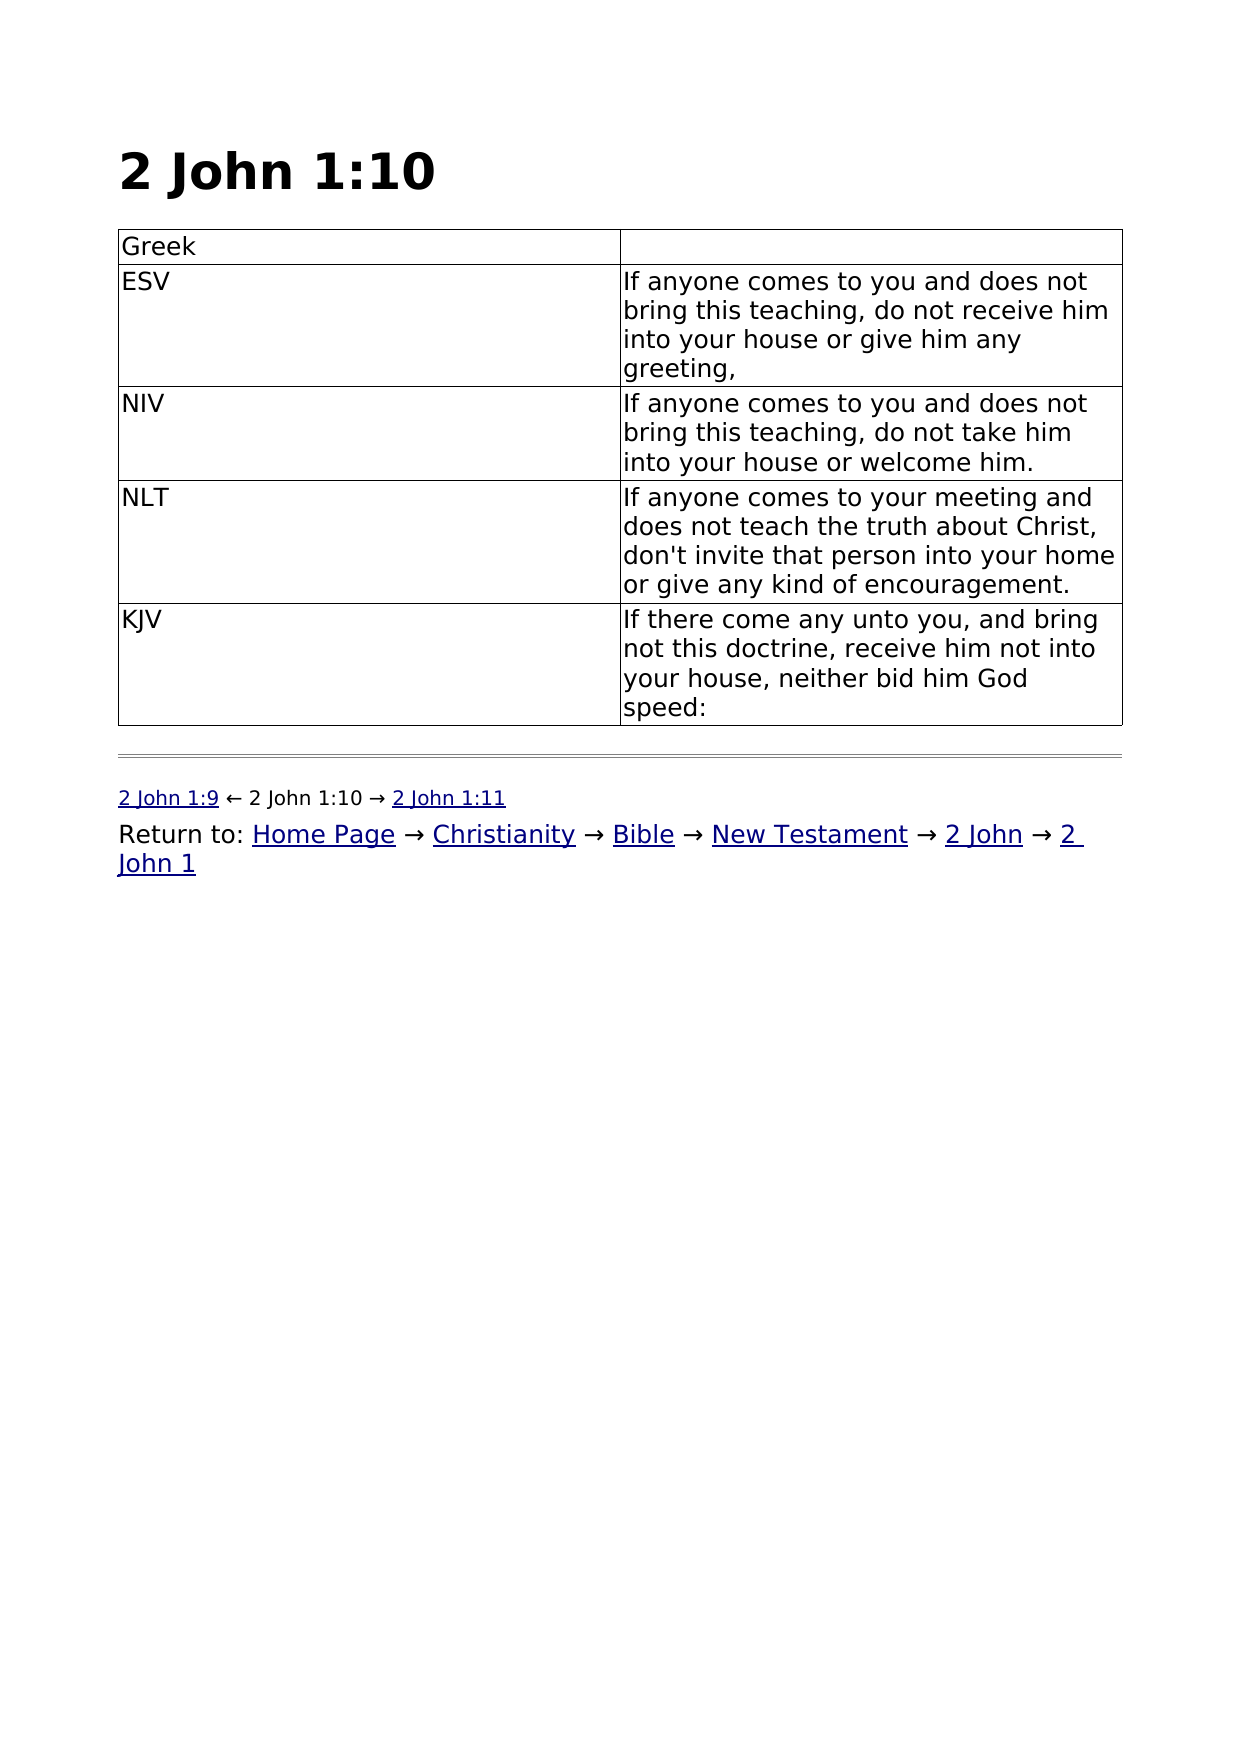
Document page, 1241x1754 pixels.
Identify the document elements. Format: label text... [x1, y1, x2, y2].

subtitle 2 John 1:10 [118, 143, 1122, 201]
table_header [621, 230, 1122, 264]
table_cell NLT [119, 481, 620, 602]
table_cell If there come any unto you, and bring not this doctrine, receive him not into your house, neither bid him God speed: [621, 604, 1122, 725]
text 2 John 1:9 ← 2 John 1:10 → 2 John 1:11 [118, 786, 1122, 820]
table_cell NIV [119, 387, 620, 480]
table_cell If anyone comes to you and does not bring this teaching, do not take him into your house or welcome him. [621, 387, 1122, 480]
table_cell If anyone comes to your meeting and does not teach the truth about Christ, don't invite that person into your home or give any kind of encouragement. [621, 481, 1122, 602]
table_cell ESV [119, 265, 620, 386]
table_cell KJV [119, 604, 620, 725]
table_header Greek [119, 230, 620, 264]
text Return to: Home Page → Christianity → Bible → New Testament → 2 John → 2 John 1 [118, 820, 1122, 879]
table_cell If anyone comes to you and does not bring this teaching, do not receive him into your house or give him any greeting, [621, 265, 1122, 386]
